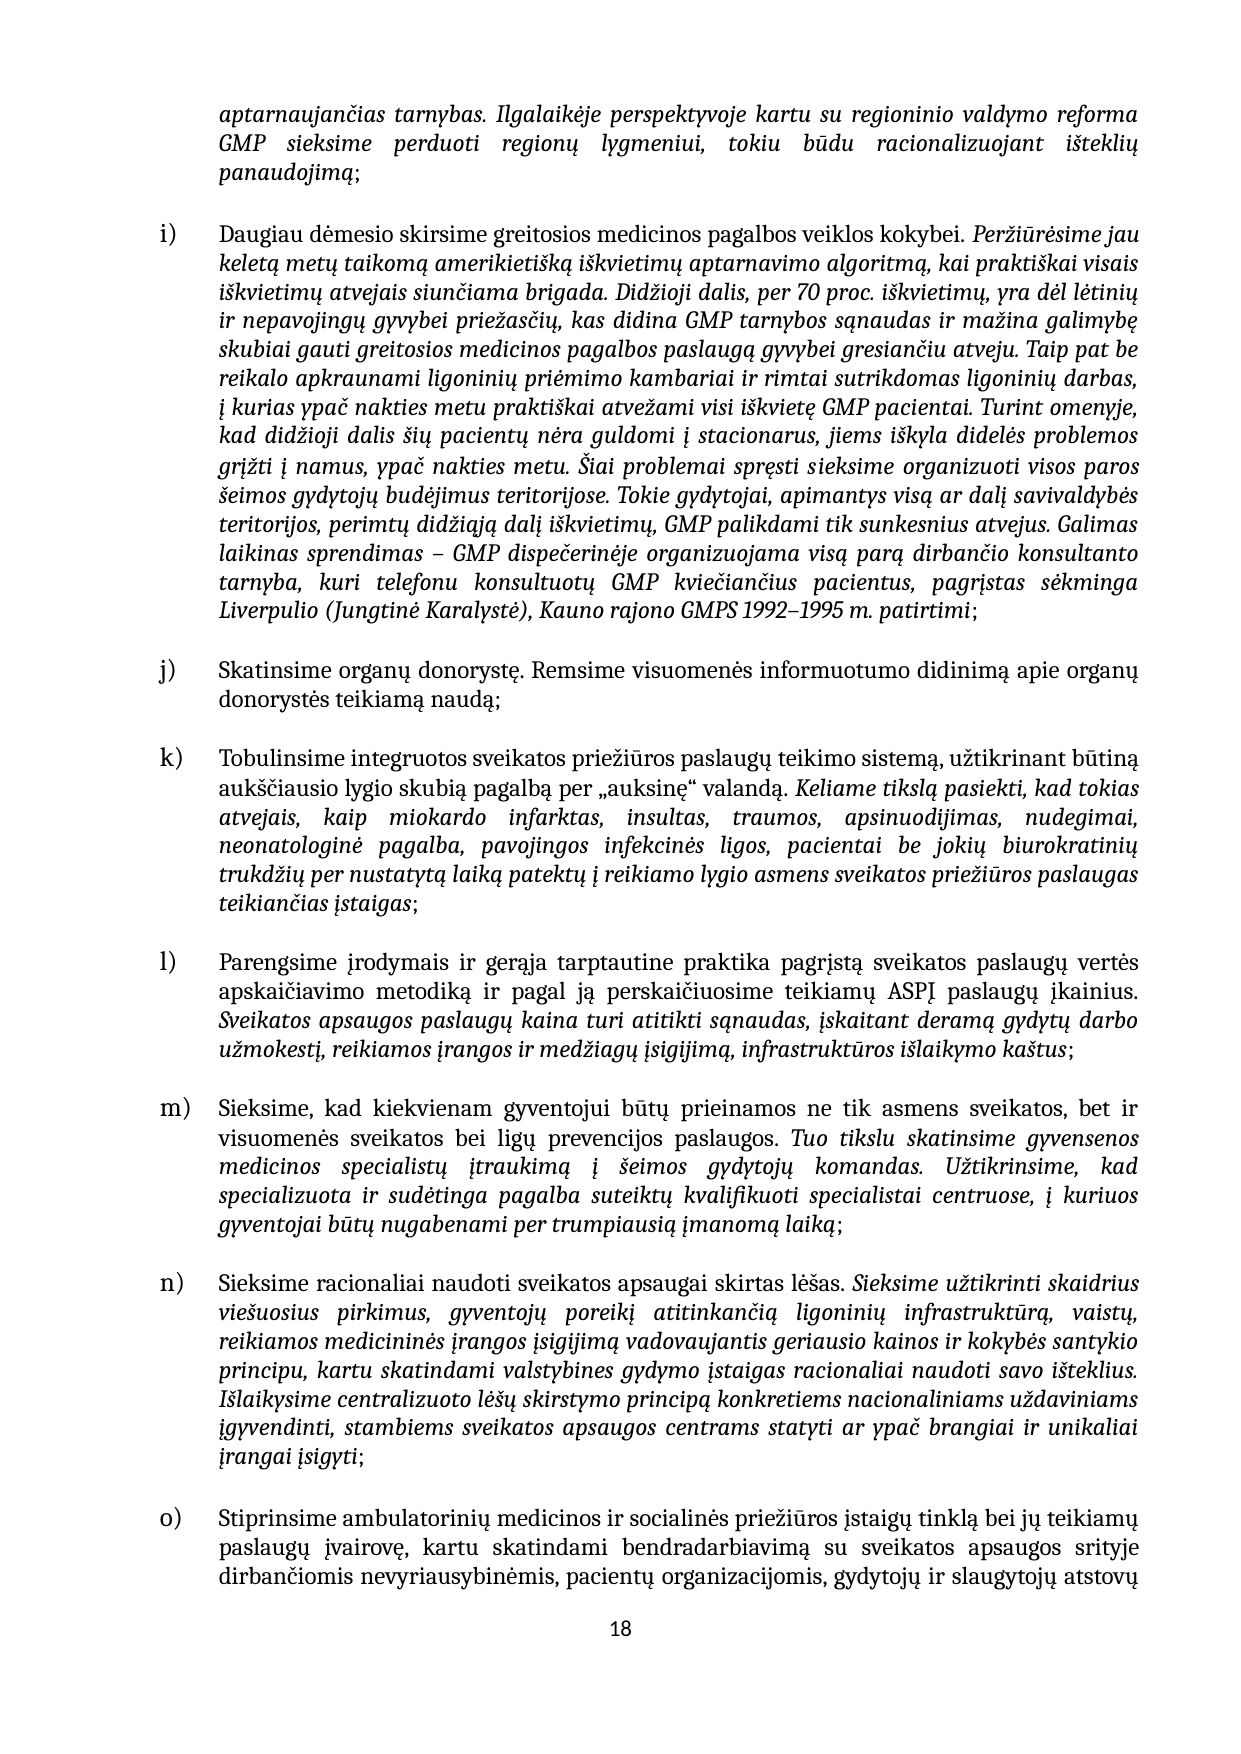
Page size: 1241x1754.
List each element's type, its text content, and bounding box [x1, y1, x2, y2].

list Sieksime racionaliai naudoti sveikatos apsaugai skirtas lėšas. Sieksime užtikrinti skaidrius viešuosius pirkimus, gyventojų poreikį atitinkančią ligoninių infrastruktūrą, vaistų, reikiamos medicininės įrangos įsigijimą vadovaujantis geriausio kainos ir kokybės santykio principu, kartu skatindami valstybines gydymo įstaigas racionaliai naudoti savo išteklius. Išlaikysime centralizuoto lėšų skirstymo principą konkretiems nacionaliniams uždaviniams įgyvendinti, stambiems sveikatos apsaugos centrams statyti ar ypač brangiai ir unikaliai įrangai įsigyti; [159, 1267, 1140, 1471]
list Sieksime, kad kiekvienam gyventojui būtų prieinamos ne tik asmens sveikatos, bet ir visuomenės sveikatos bei ligų prevencijos paslaugos. Tuo tikslu skatinsime gyvensenos medicinos specialistų įtraukimą į šeimos gydytojų komandas. Užtikrinsime, kad specializuota ir sudėtinga pagalba suteiktų kvalifikuoti specialistai centruose, į kuriuos gyventojai būtų nugabenami per trumpiausią įmanomą laiką; [159, 1092, 1140, 1238]
list Skatinsime organų donorystę. Remsime visuomenės informuotumo didinimą apie organų donorystės teikiamą naudą; [159, 654, 1140, 714]
list Tobulinsime integruotos sveikatos priežiūros paslaugų teikimo sistemą, užtikrinant būtiną aukščiausio lygio skubią pagalbą per „auksinę“ valandą. Keliame tikslą pasiekti, kad tokias atvejais, kaip miokardo infarktas, insultas, traumos, apsinuodijimas, nudegimai, neonatologinė pagalba, pavojingos infekcinės ligos, pacientai be jokių biurokratinių trukdžių per nustatytą laiką patektų į reikiamo lygio asmens sveikatos priežiūros paslaugas teikiančias įstaigas; [159, 742, 1140, 917]
list Parengsime įrodymais ir gerąja tarptautine praktika pagrįstą sveikatos paslaugų vertės apskaičiavimo metodiką ir pagal ją perskaičiuosime teikiamų ASPĮ paslaugų įkainius. Sveikatos apsaugos paslaugų kaina turi atitikti sąnaudas, įskaitant deramą gydytų darbo užmokestį, reikiamos įrangos ir medžiagų įsigijimą, infrastruktūros išlaikymo kaštus; [159, 946, 1140, 1063]
list Stiprinsime ambulatorinių medicinos ir socialinės priežiūros įstaigų tinklą bei jų teikiamų paslaugų įvairovę, kartu skatindami bendradarbiavimą su sveikatos apsaugos srityje dirbančiomis nevyriausybinėmis, pacientų organizacijomis, gydytojų ir slaugytojų atstovų [159, 1502, 1140, 1591]
list aptarnaujančias tarnybas. Ilgalaikėje perspektyvoje kartu su regioninio valdymo reforma GMP sieksime perduoti regionų lygmeniui, tokiu būdu racionalizuojant išteklių panaudojimą; [159, 100, 1140, 187]
list Daugiau dėmesio skirsime greitosios medicinos pagalbos veiklos kokybei. Peržiūrėsime jau keletą metų taikomą amerikietišką iškvietimų aptarnavimo algoritmą, kai praktiškai visais iškvietimų atvejais siunčiama brigada. Didžioji dalis, per 70 proc. iškvietimų, yra dėl lėtinių ir nepavojingų gyvybei priežasčių, kas didina GMP tarnybos sąnaudas ir mažina galimybę skubiai gauti greitosios medicinos pagalbos paslaugą gyvybei gresiančiu atveju. Taip pat be reikalo apkraunami ligoninių priėmimo kambariai ir rimtai sutrikdomas ligoninių darbas, į kurias ypač nakties metu praktiškai atvežami visi iškvietę GMP pacientai. Turint omenyje, kad didžioji dalis šių pacientų nėra guldomi į stacionarus, jiems iškyla didelės problemos grįžti į namus, ypač nakties metu. Šiai problemai spręsti sieksime organizuoti visos paros šeimos gydytojų budėjimus teritorijose. Tokie gydytojai, apimantys visą ar dalį savivaldybės teritorijos, perimtų didžiąją dalį iškvietimų, GMP palikdami tik sunkesnius atvejus. Galimas laikinas sprendimas – GMP dispečerinėje organizuojama visą parą dirbančio konsultanto tarnyba, kuri telefonu konsultuotų GMP kviečiančius pacientus, pagrįstas sėkminga Liverpulio (Jungtinė Karalystė), Kauno rajono GMPS 1992–1995 m. patirtimi; [159, 218, 1140, 625]
